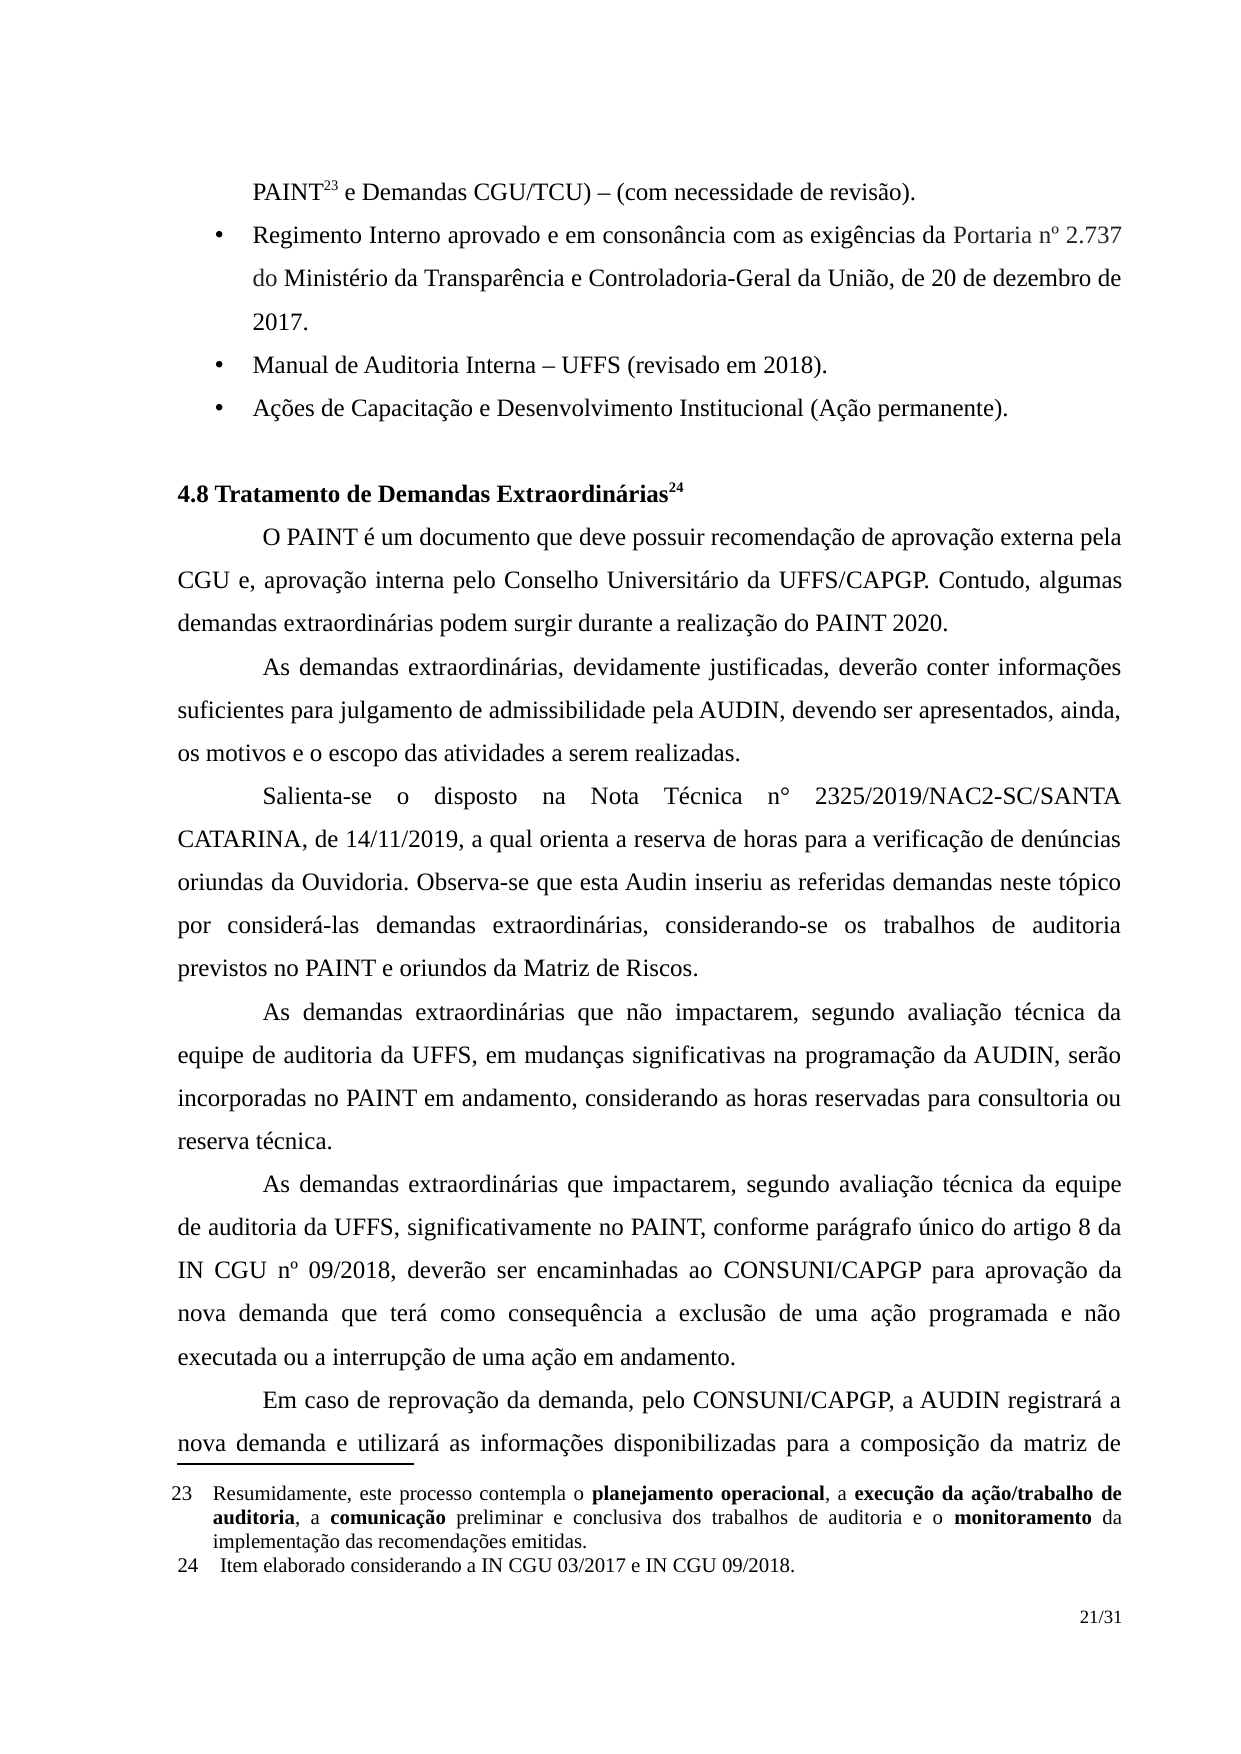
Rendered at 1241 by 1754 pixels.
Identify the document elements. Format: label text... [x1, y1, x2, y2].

list Resumidamente, este processo contempla o planejamento operacional, a execução da ação/trabalho de auditoria, a comunicação preliminar e conclusiva dos trabalhos de auditoria e o monitoramento da implementação das recomendações emitidas. [171, 1481, 1122, 1553]
text 4.8 Tratamento de Demandas Extraordinárias [177, 479, 1122, 508]
list Ações de Capacitação e Desenvolvimento Institucional (Ação permanente). [215, 393, 1122, 422]
text Em caso de reprovação da demanda, pelo CONSUNI/CAPGP, a AUDIN registrará a nova demanda e utilizará as informações disponibilizadas para a composição da matriz de [177, 1385, 1122, 1457]
text As demandas extraordinárias que não impactarem, segundo avaliação técnica da equipe de auditoria da UFFS, em mudanças significativas na programação da AUDIN, serão incorporadas no PAINT em andamento, considerando as horas reservadas para consultoria ou reserva técnica. [177, 997, 1122, 1155]
text As demandas extraordinárias, devidamente justificadas, deverão conter informações suficientes para julgamento de admissibilidade pela AUDIN, devendo ser apresentados, ainda, os motivos e o escopo das atividades a serem realizadas. [177, 652, 1122, 767]
list Regimento Interno aprovado e em consonância com as exigências da Portaria nº 2.737 do Ministério da Transparência e Controladoria-Geral da União, de 20 de dezembro de 2017. [215, 220, 1122, 335]
text As demandas extraordinárias que impactarem, segundo avaliação técnica da equipe de auditoria da UFFS, significativamente no PAINT, conforme parágrafo único do artigo 8 da IN CGU nº 09/2018, deverão ser encaminhadas ao CONSUNI/CAPGP para aprovação da nova demanda que terá como consequência a exclusão de uma ação programada e não executada ou a interrupção de uma ação em andamento. [177, 1169, 1122, 1370]
text O PAINT é um documento que deve possuir recomendação de aprovação externa pela CGU e, aprovação interna pelo Conselho Universitário da UFFS/CAPGP. Contudo, algumas demandas extraordinárias podem surgir durante a realização do PAINT 2020. [177, 522, 1122, 637]
text Salienta-se o disposto na Nota Técnica n° 2325/2019/NAC2-SC/SANTA CATARINA, de 14/11/2019, a qual orienta a reserva de horas para a verificação de denúncias oriundas da Ouvidoria. Observa-se que esta Audin inseriu as referidas demandas neste tópico por considerá-las demandas extraordinárias, considerando-se os trabalhos de auditoria previstos no PAINT e oriundos da Matriz de Riscos. [177, 781, 1122, 982]
list Mapeamento dos principais processos da AUDIN (Elaboração do PAINT, Execução do PAINT e Demandas CGU/TCU) – (com necessidade de revisão). [215, 177, 1122, 206]
text Item elaborado considerando a IN CGU 03/2017 e IN CGU 09/2018. [177, 1553, 1122, 1577]
list Manual de Auditoria Interna – UFFS (revisado em 2018). [215, 350, 1122, 378]
